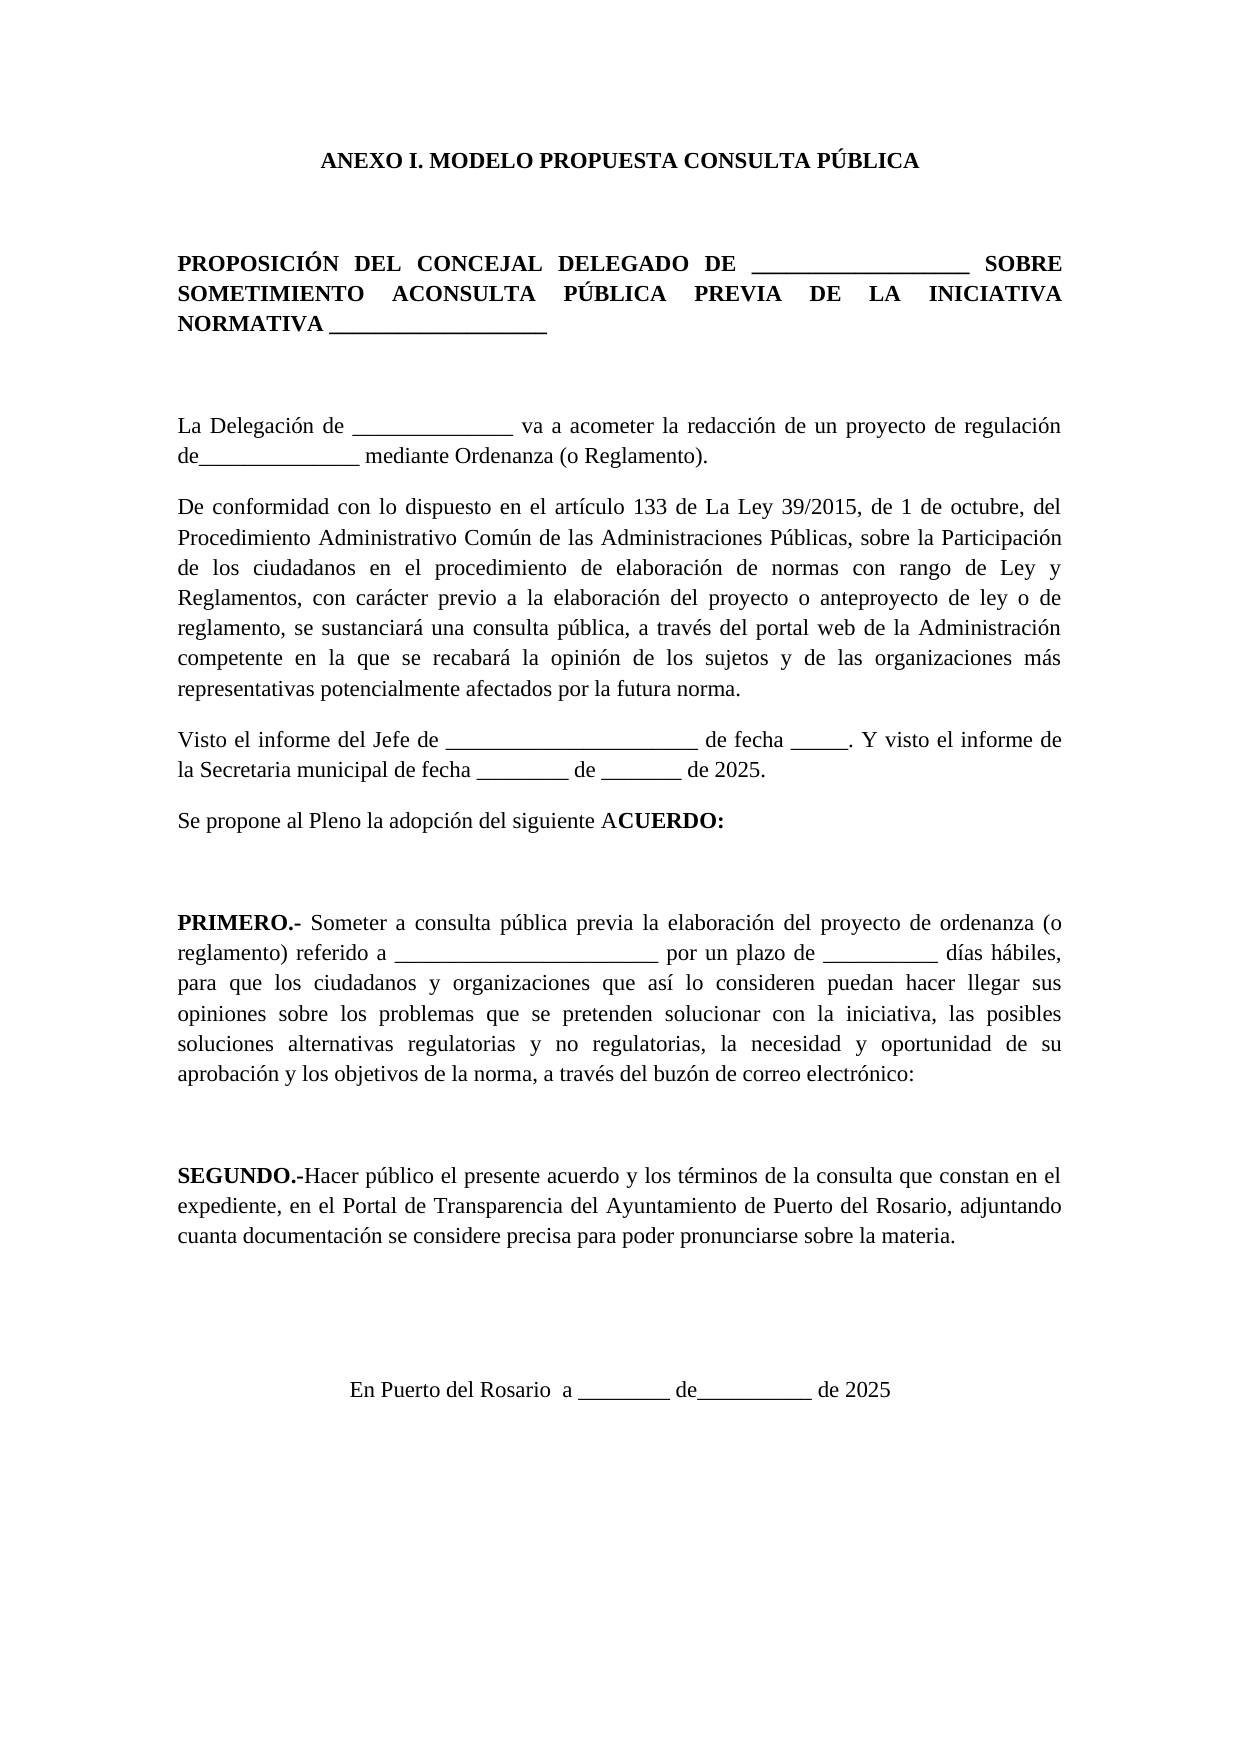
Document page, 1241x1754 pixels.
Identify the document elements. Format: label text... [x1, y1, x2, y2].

text PRIMERO.- Someter a consulta pública previa la elaboración del proyecto de ordenanza (o reglamento) referido a _______________________ por un plazo de __________ días hábiles, para que los ciudadanos y organizaciones que así lo consideren puedan hacer llegar sus opiniones sobre los problemas que se pretenden solucionar con la iniciativa, las posibles soluciones alternativas regulatorias y no regulatorias, la necesidad y oportunidad de su aprobación y los objetivos de la norma, a través del buzón de correo electrónico: [177, 909, 1063, 1086]
text Visto el informe del Jefe de ______________________ de fecha _____. Y visto el informe de la Secretaria municipal de fecha ________ de _______ de 2025. [177, 726, 1063, 782]
text De conformidad con lo dispuesto en el artículo 133 de La Ley 39/2015, de 1 de octubre, del Procedimiento Administrativo Común de las Administraciones Públicas, sobre la Participación de los ciudadanos en el procedimiento de elaboración de normas con rango de Ley y Reglamentos, con carácter previo a la elaboración del proyecto o anteproyecto de ley o de reglamento, se sustanciará una consulta pública, a través del portal web de la Administración competente en la que se recabará la opinión de los sujetos y de las organizaciones más representativas potencialmente afectados por la futura norma. [177, 493, 1063, 701]
text Se propone al Pleno la adopción del siguiente ACUERDO: [177, 807, 1063, 833]
text ANEXO I. MODELO PROPUESTA CONSULTA PÚBLICA [177, 148, 1063, 174]
text SEGUNDO.-Hacer público el presente acuerdo y los términos de la consulta que constan en el expediente, en el Portal de Transparencia del Ayuntamiento de Puerto del Rosario, adjuntando cuanta documentación se considere precisa para poder pronunciarse sobre la materia. [177, 1162, 1063, 1249]
text La Delegación de ______________ va a acometer la redacción de un proyecto de regulación de______________ mediante Ordenanza (o Reglamento). [177, 412, 1063, 469]
text PROPOSICIÓN DEL CONCEJAL DELEGADO DE ___________________ SOBRE SOMETIMIENTO ACONSULTA PÚBLICA PREVIA DE LA INICIATIVA NORMATIVA ___________________ [177, 250, 1063, 336]
text En Puerto del Rosario a ________ de__________ de 2025 [177, 1376, 1063, 1402]
